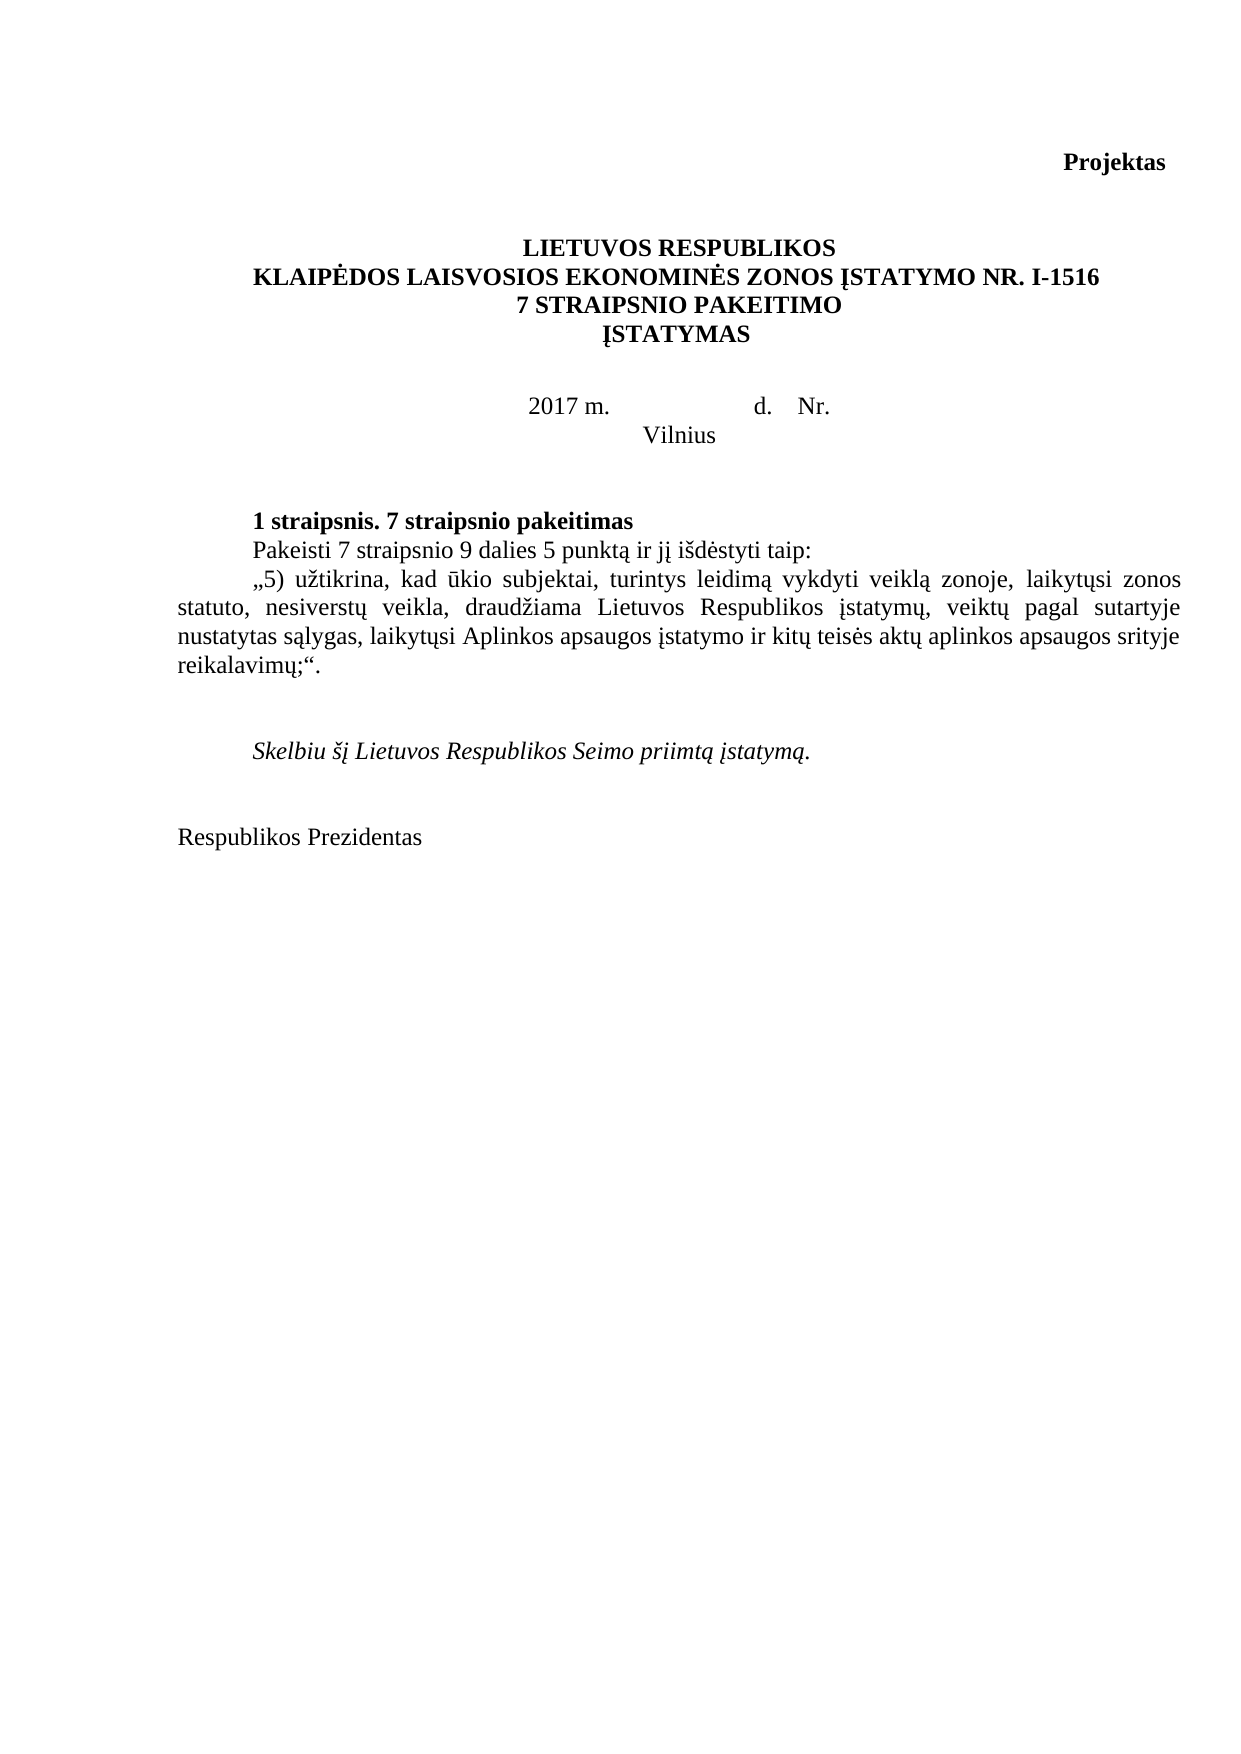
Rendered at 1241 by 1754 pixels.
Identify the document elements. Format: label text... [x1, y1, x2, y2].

text Projektas [1063, 147, 1181, 176]
text 2017 m. d. Nr. [177, 391, 1181, 420]
text Pakeisti 7 straipsnio 9 dalies 5 punktą ir jį išdėstyti taip: [177, 535, 1181, 564]
text „5) užtikrina, kad ūkio subjektai, turintys leidimą vykdyti veiklą zonoje, laikytųsi zonos statuto, nesiverstų veikla, draudžiama Lietuvos Respublikos įstatymų, veiktų pagal sutartyje nustatytas sąlygas, laikytųsi Aplinkos apsaugos įstatymo ir kitų teisės aktų aplinkos apsaugos srityje reikalavimų;“. [177, 564, 1181, 679]
text Skelbiu šį Lietuvos Respublikos Seimo priimtą įstatymą. [177, 736, 1181, 765]
text Lietuvos Respublikos [177, 233, 1181, 262]
text 1 straipsnis. 7 straipsnio pakeitimas [177, 506, 1181, 535]
text KLAIPĖDOS LAISVOSIOS EKONOMINĖS ZONOS ĮSTATYMO NR. I-1516 [177, 262, 1181, 291]
text 7 STRAIPSNIO PAKEITIMO [177, 291, 1181, 319]
text Vilnius [177, 420, 1181, 449]
text ĮSTATYMAS [177, 319, 1181, 348]
text Respublikos Prezidentas [177, 822, 1181, 851]
